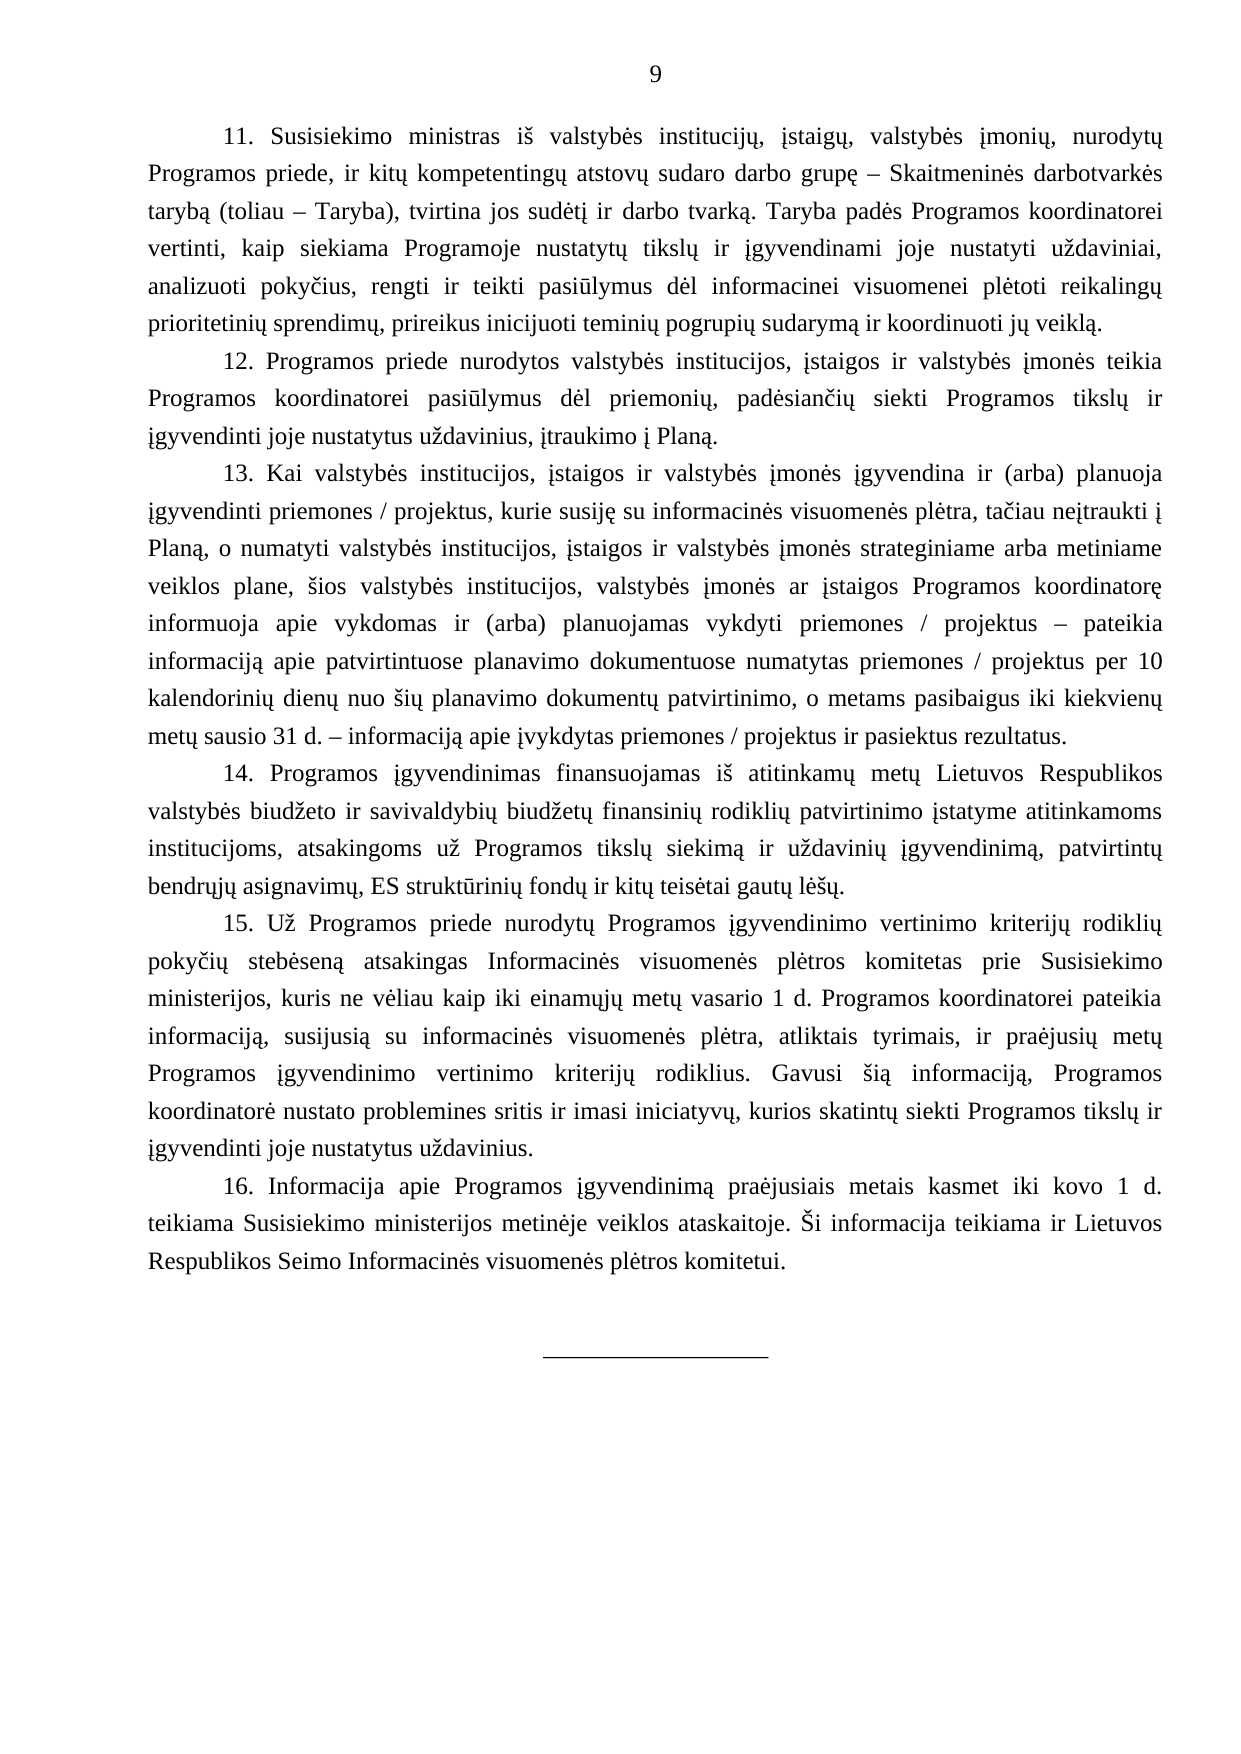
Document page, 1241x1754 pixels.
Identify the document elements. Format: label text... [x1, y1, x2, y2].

text __________________ [148, 1332, 1163, 1361]
text 11. Susisiekimo ministras iš valstybės institucijų, įstaigų, valstybės įmonių, nurodytų Programos priede, ir kitų kompetentingų atstovų sudaro darbo grupę – Skaitmeninės darbotvarkės tarybą (toliau – Taryba), tvirtina jos sudėtį ir darbo tvarką. Taryba padės Programos koordinatorei vertinti, kaip siekiama Programoje nustatytų tikslų ir įgyvendinami joje nustatyti uždaviniai, analizuoti pokyčius, rengti ir teikti pasiūlymus dėl informacinei visuomenei plėtoti reikalingų prioritetinių sprendimų, prireikus inicijuoti teminių pogrupių sudarymą ir koordinuoti jų veiklą. [148, 112, 1163, 337]
text 12. Programos priede nurodytos valstybės institucijos, įstaigos ir valstybės įmonės teikia Programos koordinatorei pasiūlymus dėl priemonių, padėsiančių siekti Programos tikslų ir įgyvendinti joje nustatytus uždavinius, įtraukimo į Planą. [148, 337, 1163, 450]
text 14. Programos įgyvendinimas finansuojamas iš atitinkamų metų Lietuvos Respublikos valstybės biudžeto ir savivaldybių biudžetų finansinių rodiklių patvirtinimo įstatyme atitinkamoms institucijoms, atsakingoms už Programos tikslų siekimą ir uždavinių įgyvendinimą, patvirtintų bendrųjų asignavimų, ES struktūrinių fondų ir kitų teisėtai gautų lėšų. [148, 750, 1163, 900]
text 16. Informacija apie Programos įgyvendinimą praėjusiais metais kasmet iki kovo 1 d. teikiama Susisiekimo ministerijos metinėje veiklos ataskaitoje. Ši informacija teikiama ir Lietuvos Respublikos Seimo Informacinės visuomenės plėtros komitetui. [148, 1162, 1163, 1275]
text 15. Už Programos priede nurodytų Programos įgyvendinimo vertinimo kriterijų rodiklių pokyčių stebėseną atsakingas Informacinės visuomenės plėtros komitetas prie Susisiekimo ministerijos, kuris ne vėliau kaip iki einamųjų metų vasario 1 d. Programos koordinatorei pateikia informaciją, susijusią su informacinės visuomenės plėtra, atliktais tyrimais, ir praėjusių metų Programos įgyvendinimo vertinimo kriterijų rodiklius. Gavusi šią informaciją, Programos koordinatorė nustato problemines sritis ir imasi iniciatyvų, kurios skatintų siekti Programos tikslų ir įgyvendinti joje nustatytus uždavinius. [148, 900, 1163, 1162]
text 13. Kai valstybės institucijos, įstaigos ir valstybės įmonės įgyvendina ir (arba) planuoja įgyvendinti priemones / projektus, kurie susiję su informacinės visuomenės plėtra, tačiau neįtraukti į Planą, o numatyti valstybės institucijos, įstaigos ir valstybės įmonės strateginiame arba metiniame veiklos plane, šios valstybės institucijos, valstybės įmonės ar įstaigos Programos koordinatorę informuoja apie vykdomas ir (arba) planuojamas vykdyti priemones / projektus – pateikia informaciją apie patvirtintuose planavimo dokumentuose numatytas priemones / projektus per 10 kalendorinių dienų nuo šių planavimo dokumentų patvirtinimo, o metams pasibaigus iki kiekvienų metų sausio 31 d. – informaciją apie įvykdytas priemones / projektus ir pasiektus rezultatus. [148, 450, 1163, 750]
